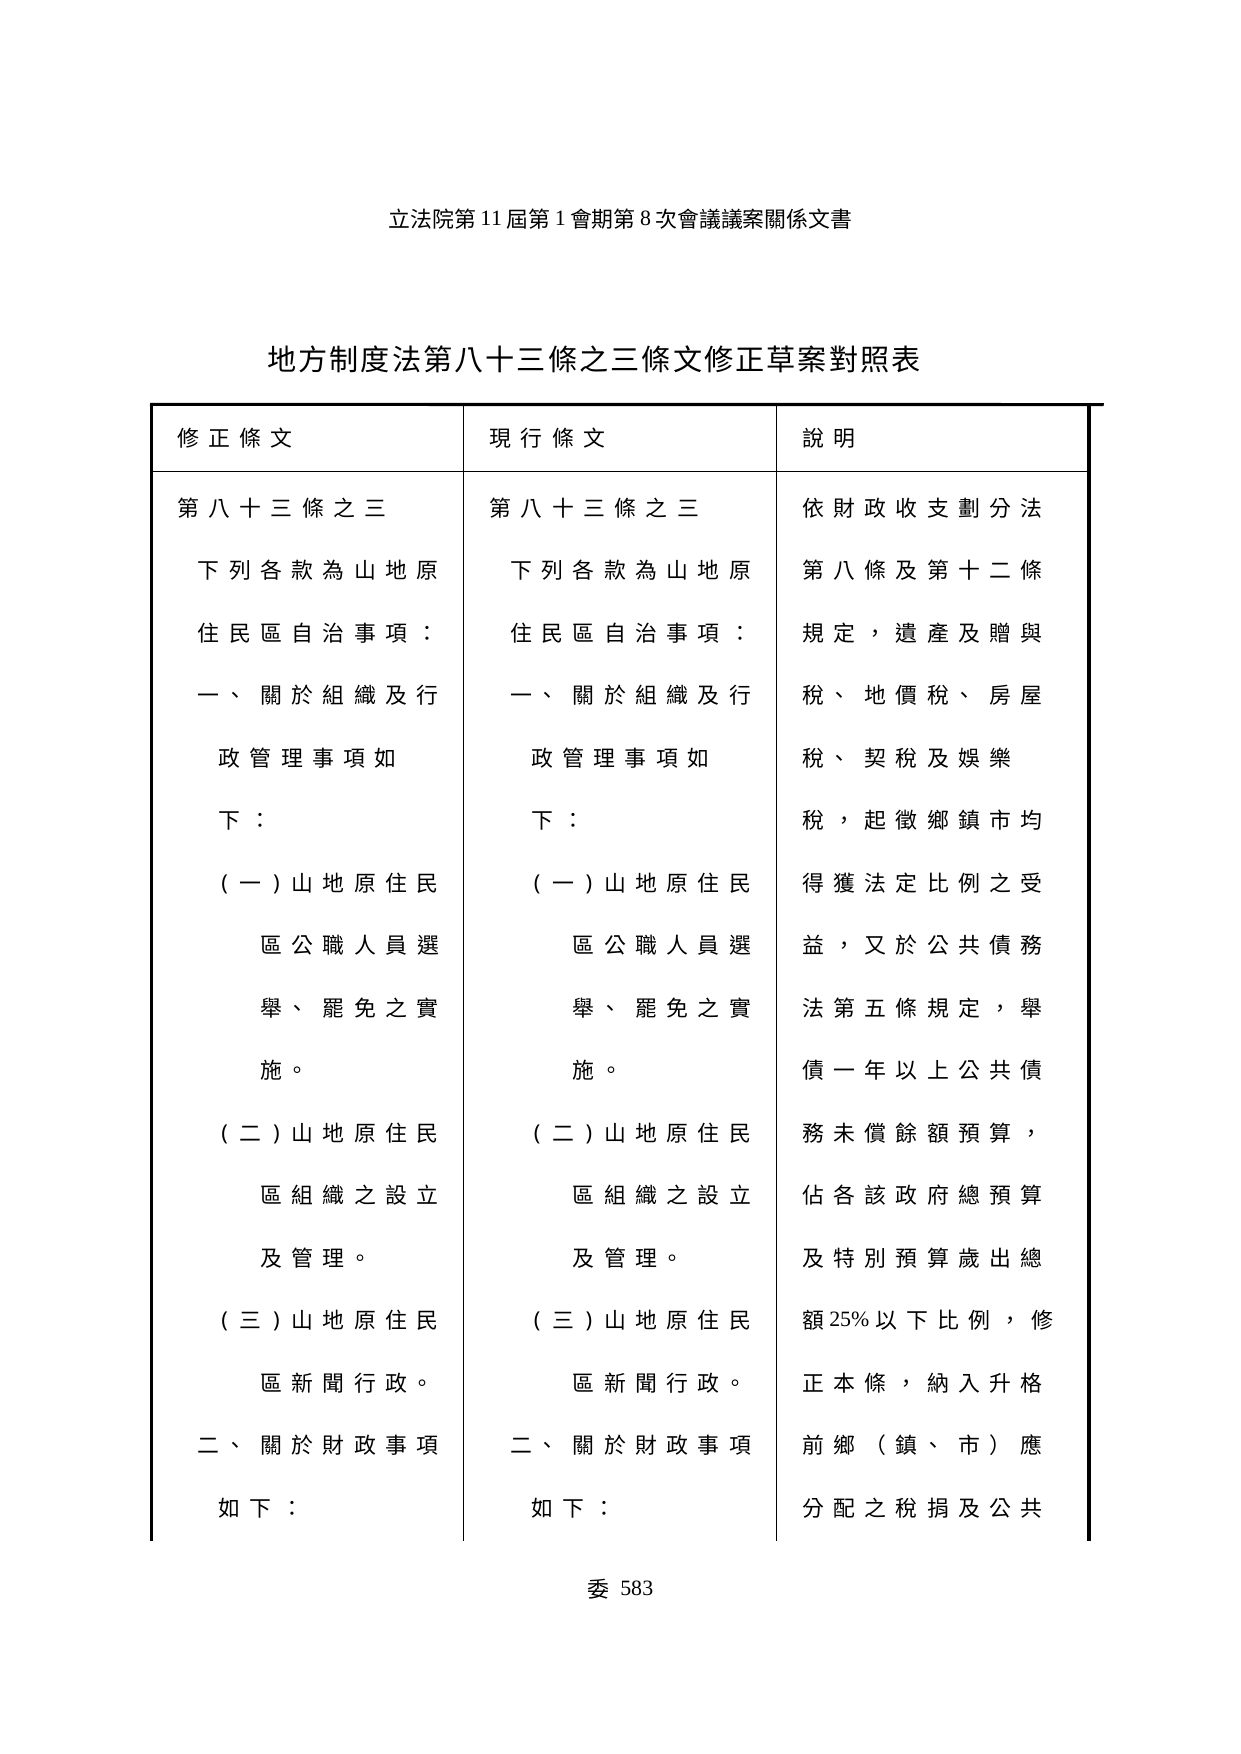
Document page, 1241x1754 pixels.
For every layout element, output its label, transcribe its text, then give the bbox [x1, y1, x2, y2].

table_cell 第八十三條之三 下列各款為山地原住民區自治事項： 一、關於組織及行政管理事項如下： (一)山地原住民區公職人員選舉、罷免之實施。 (二)山地原住民區組織之設立及管理。 (三)山地原住民區新聞行政。 二、關於財政事項如下： [464, 472, 776, 1541]
table_cell 第八十三條之三 下列各款為山地原住民區自治事項： 一、關於組織及行政管理事項如下： (一)山地原住民區公職人員選舉、罷免之實施。 (二)山地原住民區組織之設立及管理。 (三)山地原住民區新聞行政。 二、關於財政事項如下： [153, 472, 463, 1541]
table_cell 依財政收支劃分法第八條及第十二條規定，遺產及贈與稅、地價稅、房屋稅、契稅及娛樂稅，起徵鄉鎮市均得獲法定比例之受益，又於公共債務法第五條規定，舉債一年以上公共債務未償餘額預算，佔各該政府總預算及特別預算歲出總額25%以下比例，修正本條，納入升格前鄉（鎮、市）應分配之稅捐及公共 [777, 472, 1087, 1541]
table_cell 說明 [777, 407, 1087, 471]
table_header 地方制度法第八十三條之三條文修正草案對照表 [151, 313, 1089, 403]
table_cell 修正條文 [153, 406, 463, 471]
table_cell 現行條文 [464, 407, 776, 471]
